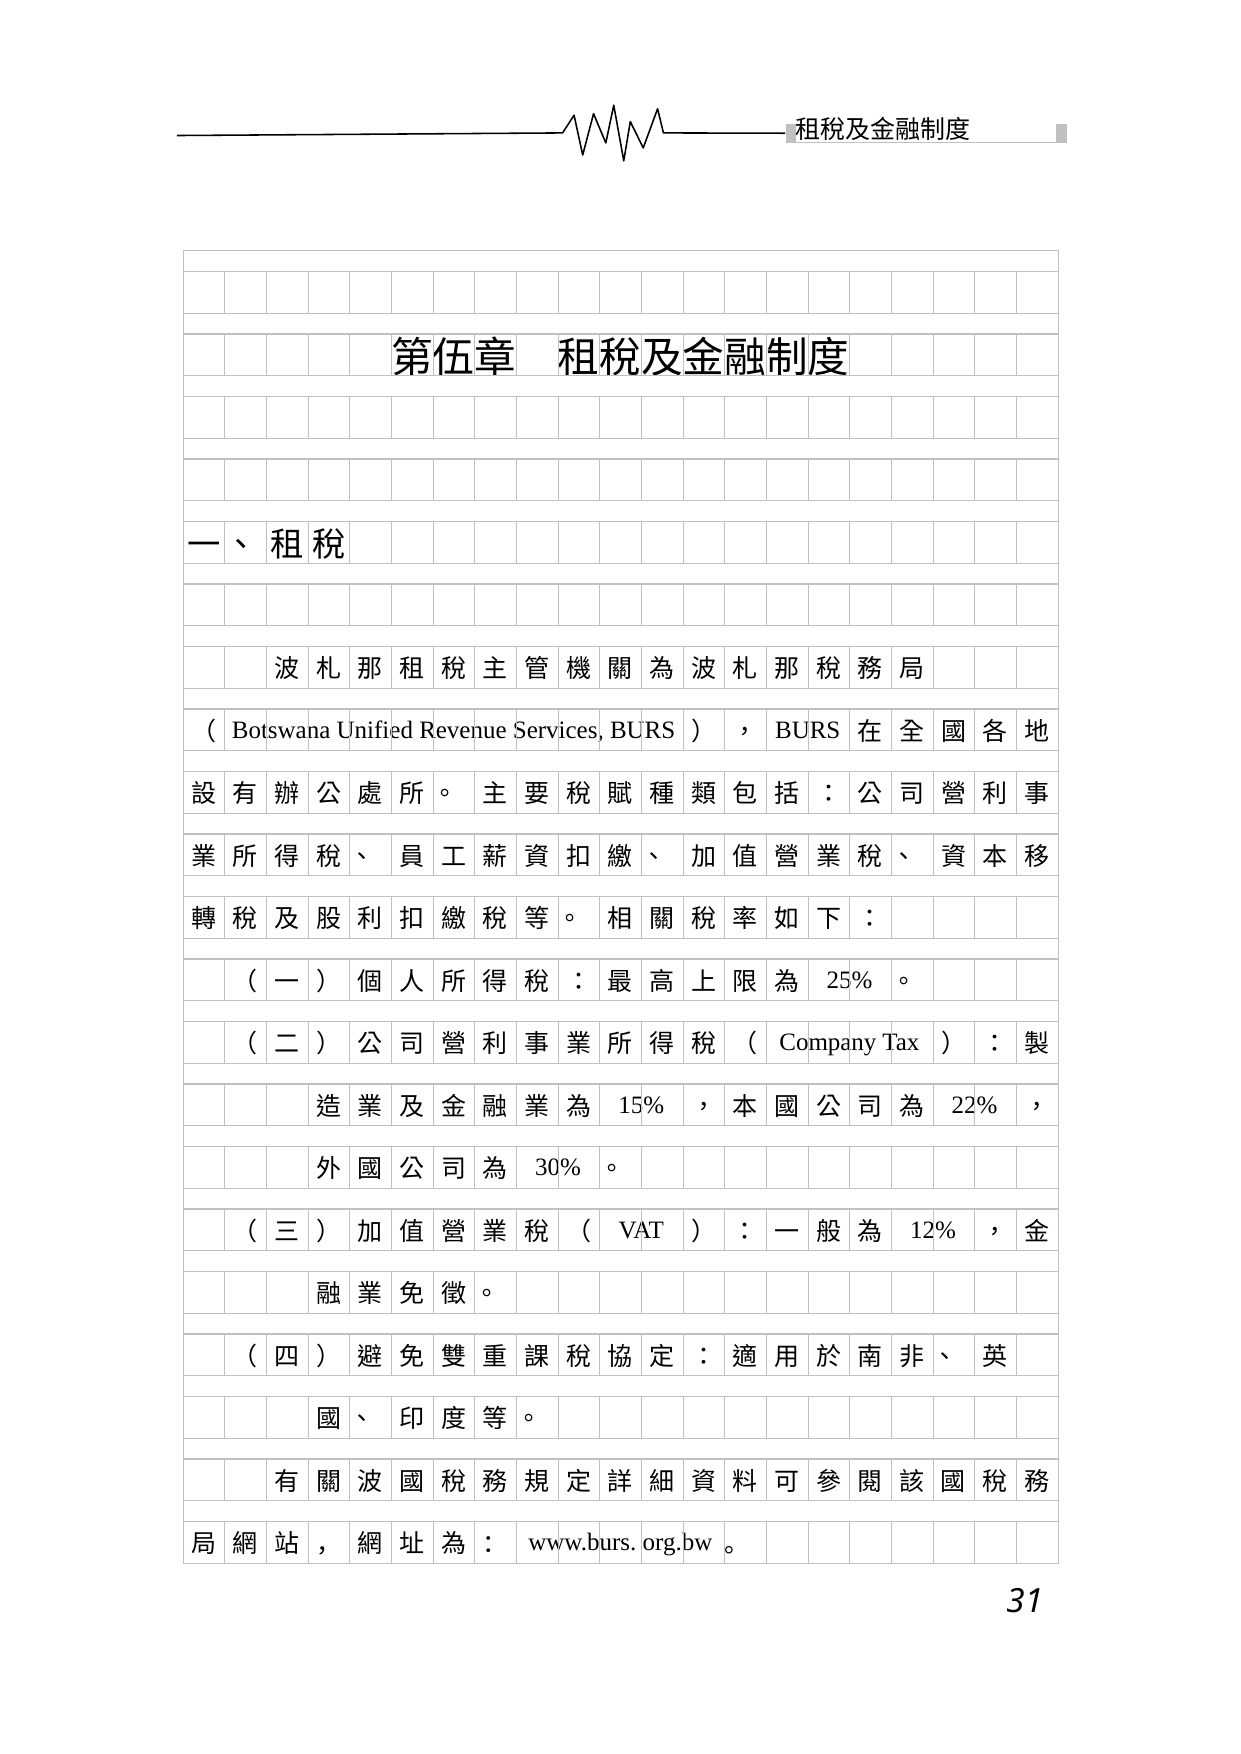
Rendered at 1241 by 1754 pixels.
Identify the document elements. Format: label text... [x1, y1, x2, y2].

text 第伍章 租稅及金融制度 [975, 335, 1016, 375]
text （二）公司營利事業所得稅（Company Tax）：製造業及金融業為15%，本國公司為22%，外國公司為30%。 [642, 1147, 683, 1188]
text 波札那租稅主管機關為波札那稅務局（Botswana Unified Revenue Services, BURS），BURS在全國各地設有辦公處所。主要稅賦種類包括：公司營利事業所得稅、員工薪資扣繳、加值營業稅、資本移轉稅及股利扣繳稅等。相關稅率如下： [184, 689, 1058, 708]
text （二）公司營利事業所得稅（Company Tax）：製造業及金融業為15%，本國公司為22%，外國公司為30%。 [767, 1085, 808, 1125]
text 有關波國稅務規定詳細資料可參閱該國稅務局網站，網址為：www.burs. org.bw。 [392, 1522, 433, 1563]
text （一）個人所得稅：最高上限為25%。 [559, 960, 599, 1000]
text （四）避免雙重課稅協定：適用於南非、英國、印度等。 [207, 1376, 1058, 1396]
text 有關波國稅務規定詳細資料可參閱該國稅務局網站，網址為：www.burs. org.bw。 [809, 1460, 849, 1500]
text （二）公司營利事業所得稅（Company Tax）：製造業及金融業為15%，本國公司為22%，外國公司為30%。 [975, 1147, 1016, 1188]
text 第伍章 租稅及金融制度 [600, 335, 641, 375]
text （三）加值營業稅（VAT）：一般為12%，金融業免徵。 [600, 1210, 641, 1250]
text 有關波國稅務規定詳細資料可參閱該國稅務局網站，網址為：www.burs. org.bw。 [434, 1522, 474, 1563]
text （一）個人所得稅：最高上限為25%。 [309, 960, 349, 1000]
text 有關波國稅務規定詳細資料可參閱該國稅務局網站，網址為：www.burs. org.bw。 [1017, 1460, 1058, 1500]
text 有關波國稅務規定詳細資料可參閱該國稅務局網站，網址為：www.burs. org.bw。 [850, 1460, 891, 1500]
text （二）公司營利事業所得稅（Company Tax）：製造業及金融業為15%，本國公司為22%，外國公司為30%。 [850, 1022, 891, 1063]
text 第伍章 租稅及金融制度 [225, 335, 266, 375]
text 有關波國稅務規定詳細資料可參閱該國稅務局網站，網址為：www.burs. org.bw。 [267, 1522, 308, 1563]
text （二）公司營利事業所得稅（Company Tax）：製造業及金融業為15%，本國公司為22%，外國公司為30%。 [350, 1022, 391, 1063]
text （一）個人所得稅：最高上限為25%。 [725, 960, 766, 1000]
text （二）公司營利事業所得稅（Company Tax）：製造業及金融業為15%，本國公司為22%，外國公司為30%。 [309, 1022, 349, 1063]
text （四）避免雙重課稅協定：適用於南非、英國、印度等。 [767, 1335, 808, 1375]
text （三）加值營業稅（VAT）：一般為12%，金融業免徵。 [475, 1272, 516, 1313]
text 第伍章 租稅及金融制度 [434, 335, 474, 375]
text （四）避免雙重課稅協定：適用於南非、英國、印度等。 [600, 1397, 641, 1438]
text 有關波國稅務規定詳細資料可參閱該國稅務局網站，網址為：www.burs. org.bw。 [517, 1460, 558, 1500]
text 第伍章 租稅及金融制度 [684, 335, 724, 375]
text （四）避免雙重課稅協定：適用於南非、英國、印度等。 [225, 1335, 266, 1375]
text 有關波國稅務規定詳細資料可參閱該國稅務局網站，網址為：www.burs. org.bw。 [184, 1460, 224, 1500]
text （四）避免雙重課稅協定：適用於南非、英國、印度等。 [725, 1397, 766, 1438]
text （三）加值營業稅（VAT）：一般為12%，金融業免徵。 [350, 1272, 391, 1313]
text 有關波國稅務規定詳細資料可參閱該國稅務局網站，網址為：www.burs. org.bw。 [475, 1522, 516, 1563]
text （二）公司營利事業所得稅（Company Tax）：製造業及金融業為15%，本國公司為22%，外國公司為30%。 [392, 1085, 433, 1125]
text 有關波國稅務規定詳細資料可參閱該國稅務局網站，網址為：www.burs. org.bw。 [559, 1522, 599, 1563]
text 一、租稅 [1017, 522, 1058, 563]
text 第伍章 租稅及金融制度 [729, 357, 743, 375]
text （四）避免雙重課稅協定：適用於南非、英國、印度等。 [207, 1314, 1058, 1333]
text （二）公司營利事業所得稅（Company Tax）：製造業及金融業為15%，本國公司為22%，外國公司為30%。 [809, 1085, 849, 1125]
text （二）公司營利事業所得稅（Company Tax）：製造業及金融業為15%，本國公司為22%，外國公司為30%。 [207, 1126, 1058, 1146]
text （二）公司營利事業所得稅（Company Tax）：製造業及金融業為15%，本國公司為22%，外國公司為30%。 [392, 1147, 433, 1188]
text （三）加值營業稅（VAT）：一般為12%，金融業免徵。 [725, 1272, 766, 1313]
text （四）避免雙重課稅協定：適用於南非、英國、印度等。 [809, 1335, 849, 1375]
text 有關波國稅務規定詳細資料可參閱該國稅務局網站，網址為：www.burs. org.bw。 [684, 1522, 724, 1563]
text （二）公司營利事業所得稅（Company Tax）：製造業及金融業為15%，本國公司為22%，外國公司為30%。 [392, 1022, 433, 1063]
text （四）避免雙重課稅協定：適用於南非、英國、印度等。 [892, 1335, 933, 1375]
text （一）個人所得稅：最高上限為25%。 [850, 960, 891, 1000]
text （二）公司營利事業所得稅（Company Tax）：製造業及金融業為15%，本國公司為22%，外國公司為30%。 [934, 1147, 974, 1188]
text 有關波國稅務規定詳細資料可參閱該國稅務局網站，網址為：www.burs. org.bw。 [600, 1522, 641, 1563]
text （四）避免雙重課稅協定：適用於南非、英國、印度等。 [475, 1397, 516, 1438]
text 一、租稅 [642, 522, 683, 563]
text （二）公司營利事業所得稅（Company Tax）：製造業及金融業為15%，本國公司為22%，外國公司為30%。 [725, 1022, 766, 1063]
text 有關波國稅務規定詳細資料可參閱該國稅務局網站，網址為：www.burs. org.bw。 [642, 1460, 683, 1500]
text （一）個人所得稅：最高上限為25%。 [934, 960, 974, 1000]
text （二）公司營利事業所得稅（Company Tax）：製造業及金融業為15%，本國公司為22%，外國公司為30%。 [559, 1147, 599, 1188]
text （三）加值營業稅（VAT）：一般為12%，金融業免徵。 [267, 1210, 308, 1250]
text 一、租稅 [934, 522, 974, 563]
text （二）公司營利事業所得稅（Company Tax）：製造業及金融業為15%，本國公司為22%，外國公司為30%。 [267, 1085, 308, 1125]
text （三）加值營業稅（VAT）：一般為12%，金融業免徵。 [1017, 1210, 1058, 1250]
text （二）公司營利事業所得稅（Company Tax）：製造業及金融業為15%，本國公司為22%，外國公司為30%。 [434, 1085, 474, 1125]
text 第伍章 租稅及金融制度 [309, 335, 349, 375]
text 有關波國稅務規定詳細資料可參閱該國稅務局網站，網址為：www.burs. org.bw。 [767, 1522, 808, 1563]
text 有關波國稅務規定詳細資料可參閱該國稅務局網站，網址為：www.burs. org.bw。 [392, 1460, 433, 1500]
text （三）加值營業稅（VAT）：一般為12%，金融業免徵。 [392, 1272, 433, 1313]
text （三）加值營業稅（VAT）：一般為12%，金融業免徵。 [934, 1272, 974, 1313]
text （一）個人所得稅：最高上限為25%。 [350, 960, 391, 1000]
text 一、租稅 [725, 522, 766, 563]
text （一）個人所得稅：最高上限為25%。 [434, 960, 474, 1000]
text 一、租稅 [225, 522, 266, 563]
text （三）加值營業稅（VAT）：一般為12%，金融業免徵。 [725, 1210, 766, 1250]
text （二）公司營利事業所得稅（Company Tax）：製造業及金融業為15%，本國公司為22%，外國公司為30%。 [517, 1022, 558, 1063]
text 第伍章 租稅及金融制度 [184, 335, 224, 375]
text （三）加值營業稅（VAT）：一般為12%，金融業免徵。 [392, 1210, 433, 1250]
text 第伍章 租稅及金融制度 [184, 314, 1058, 333]
text （三）加值營業稅（VAT）：一般為12%，金融業免徵。 [207, 1272, 224, 1313]
text （三）加值營業稅（VAT）：一般為12%，金融業免徵。 [517, 1272, 558, 1313]
text 波札那租稅主管機關為波札那稅務局（Botswana Unified Revenue Services, BURS），BURS在全國各地設有辦公處所。主要稅賦種類包括：公司營利事業所得稅、員工薪資扣繳、加值營業稅、資本移轉稅及股利扣繳稅等。相關稅率如下： [184, 876, 1058, 896]
text （四）避免雙重課稅協定：適用於南非、英國、印度等。 [642, 1335, 683, 1375]
text （四）避免雙重課稅協定：適用於南非、英國、印度等。 [392, 1335, 433, 1375]
text 一、租稅 [309, 522, 349, 563]
text （二）公司營利事業所得稅（Company Tax）：製造業及金融業為15%，本國公司為22%，外國公司為30%。 [809, 1022, 849, 1063]
text （二）公司營利事業所得稅（Company Tax）：製造業及金融業為15%，本國公司為22%，外國公司為30%。 [1017, 1147, 1058, 1188]
text （二）公司營利事業所得稅（Company Tax）：製造業及金融業為15%，本國公司為22%，外國公司為30%。 [642, 1022, 683, 1063]
text （一）個人所得稅：最高上限為25%。 [892, 960, 933, 1000]
text 有關波國稅務規定詳細資料可參閱該國稅務局網站，網址為：www.burs. org.bw。 [517, 1522, 558, 1563]
text （三）加值營業稅（VAT）：一般為12%，金融業免徵。 [684, 1210, 724, 1250]
text 波札那租稅主管機關為波札那稅務局（Botswana Unified Revenue Services, BURS），BURS在全國各地設有辦公處所。主要稅賦種類包括：公司營利事業所得稅、員工薪資扣繳、加值營業稅、資本移轉稅及股利扣繳稅等。相關稅率如下： [184, 751, 1058, 771]
text （四）避免雙重課稅協定：適用於南非、英國、印度等。 [850, 1335, 891, 1375]
text （一）個人所得稅：最高上限為25%。 [684, 960, 724, 1000]
text 一、租稅 [517, 522, 558, 563]
text （二）公司營利事業所得稅（Company Tax）：製造業及金融業為15%，本國公司為22%，外國公司為30%。 [934, 1085, 974, 1125]
text （三）加值營業稅（VAT）：一般為12%，金融業免徵。 [809, 1272, 849, 1313]
text （一）個人所得稅：最高上限為25%。 [475, 960, 516, 1000]
text （四）避免雙重課稅協定：適用於南非、英國、印度等。 [267, 1397, 308, 1438]
text （三）加值營業稅（VAT）：一般為12%，金融業免徵。 [207, 1189, 1058, 1208]
text （四）避免雙重課稅協定：適用於南非、英國、印度等。 [934, 1397, 974, 1438]
text 一、租稅 [684, 522, 724, 563]
text （一）個人所得稅：最高上限為25%。 [767, 960, 808, 1000]
text （三）加值營業稅（VAT）：一般為12%，金融業免徵。 [642, 1210, 683, 1250]
text （二）公司營利事業所得稅（Company Tax）：製造業及金融業為15%，本國公司為22%，外國公司為30%。 [1017, 1022, 1058, 1063]
text 有關波國稅務規定詳細資料可參閱該國稅務局網站，網址為：www.burs. org.bw。 [434, 1460, 474, 1500]
text 有關波國稅務規定詳細資料可參閱該國稅務局網站，網址為：www.burs. org.bw。 [184, 1439, 1058, 1458]
text 一、租稅 [267, 522, 308, 563]
text 第伍章 租稅及金融制度 [934, 335, 974, 375]
text （三）加值營業稅（VAT）：一般為12%，金融業免徵。 [809, 1210, 849, 1250]
text 第伍章 租稅及金融制度 [559, 335, 599, 375]
text 有關波國稅務規定詳細資料可參閱該國稅務局網站，網址為：www.burs. org.bw。 [1017, 1522, 1058, 1563]
text （二）公司營利事業所得稅（Company Tax）：製造業及金融業為15%，本國公司為22%，外國公司為30%。 [850, 1147, 891, 1188]
text 有關波國稅務規定詳細資料可參閱該國稅務局網站，網址為：www.burs. org.bw。 [725, 1460, 766, 1500]
text （一）個人所得稅：最高上限為25%。 [517, 960, 558, 1000]
text （四）避免雙重課稅協定：適用於南非、英國、印度等。 [600, 1335, 641, 1375]
text （一）個人所得稅：最高上限為25%。 [207, 939, 1058, 958]
text （四）避免雙重課稅協定：適用於南非、英國、印度等。 [207, 1335, 224, 1375]
text 有關波國稅務規定詳細資料可參閱該國稅務局網站，網址為：www.burs. org.bw。 [975, 1522, 1016, 1563]
text （一）個人所得稅：最高上限為25%。 [225, 960, 266, 1000]
text （三）加值營業稅（VAT）：一般為12%，金融業免徵。 [767, 1272, 808, 1313]
text （四）避免雙重課稅協定：適用於南非、英國、印度等。 [225, 1397, 266, 1438]
text （四）避免雙重課稅協定：適用於南非、英國、印度等。 [434, 1335, 474, 1375]
text 有關波國稅務規定詳細資料可參閱該國稅務局網站，網址為：www.burs. org.bw。 [684, 1460, 724, 1500]
text （四）避免雙重課稅協定：適用於南非、英國、印度等。 [517, 1335, 558, 1375]
text （二）公司營利事業所得稅（Company Tax）：製造業及金融業為15%，本國公司為22%，外國公司為30%。 [207, 1064, 1058, 1083]
text （二）公司營利事業所得稅（Company Tax）：製造業及金融業為15%，本國公司為22%，外國公司為30%。 [725, 1085, 766, 1125]
text （四）避免雙重課稅協定：適用於南非、英國、印度等。 [850, 1397, 891, 1438]
text （一）個人所得稅：最高上限為25%。 [267, 960, 308, 1000]
text 有關波國稅務規定詳細資料可參閱該國稅務局網站，網址為：www.burs. org.bw。 [184, 1501, 1058, 1521]
text （三）加值營業稅（VAT）：一般為12%，金融業免徵。 [892, 1272, 933, 1313]
text 有關波國稅務規定詳細資料可參閱該國稅務局網站，網址為：www.burs. org.bw。 [225, 1460, 266, 1500]
text （三）加值營業稅（VAT）：一般為12%，金融業免徵。 [850, 1210, 891, 1250]
text （三）加值營業稅（VAT）：一般為12%，金融業免徵。 [309, 1272, 349, 1313]
text 波札那租稅主管機關為波札那稅務局（Botswana Unified Revenue Services, BURS），BURS在全國各地設有辦公處所。主要稅賦種類包括：公司營利事業所得稅、員工薪資扣繳、加值營業稅、資本移轉稅及股利扣繳稅等。相關稅率如下： [184, 626, 1058, 646]
text 一、租稅 [184, 522, 224, 563]
text 有關波國稅務規定詳細資料可參閱該國稅務局網站，網址為：www.burs. org.bw。 [934, 1460, 974, 1500]
text （三）加值營業稅（VAT）：一般為12%，金融業免徵。 [642, 1272, 683, 1313]
text （二）公司營利事業所得稅（Company Tax）：製造業及金融業為15%，本國公司為22%，外國公司為30%。 [934, 1022, 974, 1063]
text 第伍章 租稅及金融制度 [642, 335, 683, 375]
text （二）公司營利事業所得稅（Company Tax）：製造業及金融業為15%，本國公司為22%，外國公司為30%。 [892, 1085, 933, 1125]
text 波札那租稅主管機關為波札那稅務局（Botswana Unified Revenue Services, BURS），BURS在全國各地設有辦公處所。主要稅賦種類包括：公司營利事業所得稅、員工薪資扣繳、加值營業稅、資本移轉稅及股利扣繳稅等。相關稅率如下： [184, 814, 1058, 833]
text （二）公司營利事業所得稅（Company Tax）：製造業及金融業為15%，本國公司為22%，外國公司為30%。 [309, 1147, 349, 1188]
text （二）公司營利事業所得稅（Company Tax）：製造業及金融業為15%，本國公司為22%，外國公司為30%。 [207, 1001, 1058, 1021]
text （二）公司營利事業所得稅（Company Tax）：製造業及金融業為15%，本國公司為22%，外國公司為30%。 [1017, 1085, 1058, 1125]
text （四）避免雙重課稅協定：適用於南非、英國、印度等。 [1017, 1335, 1058, 1375]
text （二）公司營利事業所得稅（Company Tax）：製造業及金融業為15%，本國公司為22%，外國公司為30%。 [559, 1085, 599, 1125]
text （二）公司營利事業所得稅（Company Tax）：製造業及金融業為15%，本國公司為22%，外國公司為30%。 [225, 1085, 266, 1125]
text （四）避免雙重課稅協定：適用於南非、英國、印度等。 [642, 1397, 683, 1438]
text 有關波國稅務規定詳細資料可參閱該國稅務局網站，網址為：www.burs. org.bw。 [267, 1460, 308, 1500]
text （三）加值營業稅（VAT）：一般為12%，金融業免徵。 [559, 1210, 599, 1250]
text 有關波國稅務規定詳細資料可參閱該國稅務局網站，網址為：www.burs. org.bw。 [559, 1460, 599, 1500]
text （四）避免雙重課稅協定：適用於南非、英國、印度等。 [392, 1397, 433, 1438]
text （三）加值營業稅（VAT）：一般為12%，金融業免徵。 [207, 1251, 1058, 1271]
text （四）避免雙重課稅協定：適用於南非、英國、印度等。 [350, 1397, 391, 1438]
text 一、租稅 [434, 522, 474, 563]
text 一、租稅 [809, 522, 849, 563]
text 第伍章 租稅及金融制度 [392, 335, 433, 375]
text （四）避免雙重課稅協定：適用於南非、英國、印度等。 [475, 1335, 516, 1375]
text （三）加值營業稅（VAT）：一般為12%，金融業免徵。 [934, 1210, 974, 1250]
text （四）避免雙重課稅協定：適用於南非、英國、印度等。 [684, 1335, 724, 1375]
text （三）加值營業稅（VAT）：一般為12%，金融業免徵。 [267, 1272, 308, 1313]
text （二）公司營利事業所得稅（Company Tax）：製造業及金融業為15%，本國公司為22%，外國公司為30%。 [517, 1147, 558, 1188]
text （三）加值營業稅（VAT）：一般為12%，金融業免徵。 [309, 1210, 349, 1250]
text 第伍章 租稅及金融制度 [1017, 335, 1058, 375]
text （二）公司營利事業所得稅（Company Tax）：製造業及金融業為15%，本國公司為22%，外國公司為30%。 [892, 1022, 933, 1063]
text （三）加值營業稅（VAT）：一般為12%，金融業免徵。 [225, 1272, 266, 1313]
text 第伍章 租稅及金融制度 [725, 335, 766, 375]
text （四）避免雙重課稅協定：適用於南非、英國、印度等。 [350, 1335, 391, 1375]
text （四）避免雙重課稅協定：適用於南非、英國、印度等。 [725, 1335, 766, 1375]
text （一）個人所得稅：最高上限為25%。 [392, 960, 433, 1000]
text （二）公司營利事業所得稅（Company Tax）：製造業及金融業為15%，本國公司為22%，外國公司為30%。 [225, 1022, 266, 1063]
text （四）避免雙重課稅協定：適用於南非、英國、印度等。 [934, 1335, 974, 1375]
text （三）加值營業稅（VAT）：一般為12%，金融業免徵。 [767, 1210, 808, 1250]
text 有關波國稅務規定詳細資料可參閱該國稅務局網站，網址為：www.burs. org.bw。 [350, 1522, 391, 1563]
text （三）加值營業稅（VAT）：一般為12%，金融業免徵。 [559, 1272, 599, 1313]
text （四）避免雙重課稅協定：適用於南非、英國、印度等。 [207, 1397, 224, 1438]
text （四）避免雙重課稅協定：適用於南非、英國、印度等。 [309, 1397, 349, 1438]
text 第伍章 租稅及金融制度 [350, 335, 391, 375]
text （三）加值營業稅（VAT）：一般為12%，金融業免徵。 [475, 1210, 516, 1250]
text （三）加值營業稅（VAT）：一般為12%，金融業免徵。 [434, 1210, 474, 1250]
text （三）加值營業稅（VAT）：一般為12%，金融業免徵。 [892, 1210, 933, 1250]
text （二）公司營利事業所得稅（Company Tax）：製造業及金融業為15%，本國公司為22%，外國公司為30%。 [642, 1085, 683, 1125]
text （三）加值營業稅（VAT）：一般為12%，金融業免徵。 [1017, 1272, 1058, 1313]
text （三）加值營業稅（VAT）：一般為12%，金融業免徵。 [850, 1272, 891, 1313]
text （二）公司營利事業所得稅（Company Tax）：製造業及金融業為15%，本國公司為22%，外國公司為30%。 [975, 1022, 1016, 1063]
text 有關波國稅務規定詳細資料可參閱該國稅務局網站，網址為：www.burs. org.bw。 [184, 1522, 224, 1563]
text （四）避免雙重課稅協定：適用於南非、英國、印度等。 [975, 1397, 1016, 1438]
text 一、租稅 [600, 522, 641, 563]
text 有關波國稅務規定詳細資料可參閱該國稅務局網站，網址為：www.burs. org.bw。 [975, 1460, 1016, 1500]
text （二）公司營利事業所得稅（Company Tax）：製造業及金融業為15%，本國公司為22%，外國公司為30%。 [267, 1147, 308, 1188]
text （四）避免雙重課稅協定：適用於南非、英國、印度等。 [559, 1397, 599, 1438]
text （二）公司營利事業所得稅（Company Tax）：製造業及金融業為15%，本國公司為22%，外國公司為30%。 [892, 1147, 933, 1188]
text 有關波國稅務規定詳細資料可參閱該國稅務局網站，網址為：www.burs. org.bw。 [309, 1522, 349, 1563]
text 有關波國稅務規定詳細資料可參閱該國稅務局網站，網址為：www.burs. org.bw。 [892, 1460, 933, 1500]
text 有關波國稅務規定詳細資料可參閱該國稅務局網站，網址為：www.burs. org.bw。 [642, 1522, 683, 1563]
text 有關波國稅務規定詳細資料可參閱該國稅務局網站，網址為：www.burs. org.bw。 [809, 1522, 849, 1563]
text 有關波國稅務規定詳細資料可參閱該國稅務局網站，網址為：www.burs. org.bw。 [225, 1522, 266, 1563]
text （二）公司營利事業所得稅（Company Tax）：製造業及金融業為15%，本國公司為22%，外國公司為30%。 [850, 1085, 891, 1125]
text 第伍章 租稅及金融制度 [809, 335, 849, 375]
text （二）公司營利事業所得稅（Company Tax）：製造業及金融業為15%，本國公司為22%，外國公司為30%。 [559, 1022, 599, 1063]
text 一、租稅 [767, 522, 808, 563]
text 一、租稅 [392, 522, 433, 563]
text 有關波國稅務規定詳細資料可參閱該國稅務局網站，網址為：www.burs. org.bw。 [767, 1460, 808, 1500]
text （一）個人所得稅：最高上限為25%。 [600, 960, 641, 1000]
text （四）避免雙重課稅協定：適用於南非、英國、印度等。 [559, 1335, 599, 1375]
text （三）加值營業稅（VAT）：一般為12%，金融業免徵。 [975, 1210, 1016, 1250]
text （二）公司營利事業所得稅（Company Tax）：製造業及金融業為15%，本國公司為22%，外國公司為30%。 [475, 1147, 516, 1188]
text （四）避免雙重課稅協定：適用於南非、英國、印度等。 [809, 1397, 849, 1438]
text 有關波國稅務規定詳細資料可參閱該國稅務局網站，網址為：www.burs. org.bw。 [892, 1522, 933, 1563]
text （二）公司營利事業所得稅（Company Tax）：製造業及金融業為15%，本國公司為22%，外國公司為30%。 [225, 1147, 266, 1188]
text 第伍章 租稅及金融制度 [475, 335, 516, 375]
text （二）公司營利事業所得稅（Company Tax）：製造業及金融業為15%，本國公司為22%，外國公司為30%。 [600, 1085, 641, 1125]
text （二）公司營利事業所得稅（Company Tax）：製造業及金融業為15%，本國公司為22%，外國公司為30%。 [434, 1022, 474, 1063]
text （二）公司營利事業所得稅（Company Tax）：製造業及金融業為15%，本國公司為22%，外國公司為30%。 [600, 1147, 641, 1188]
text （四）避免雙重課稅協定：適用於南非、英國、印度等。 [1017, 1397, 1058, 1438]
text （一）個人所得稅：最高上限為25%。 [207, 960, 224, 1000]
text （二）公司營利事業所得稅（Company Tax）：製造業及金融業為15%，本國公司為22%，外國公司為30%。 [684, 1085, 724, 1125]
text 一、租稅 [184, 501, 1058, 521]
text （一）個人所得稅：最高上限為25%。 [809, 960, 849, 1000]
text 有關波國稅務規定詳細資料可參閱該國稅務局網站，網址為：www.burs. org.bw。 [309, 1460, 349, 1500]
text 一、租稅 [892, 522, 933, 563]
text 第伍章 租稅及金融制度 [892, 335, 933, 375]
text 第伍章 租稅及金融制度 [517, 335, 558, 375]
text （二）公司營利事業所得稅（Company Tax）：製造業及金融業為15%，本國公司為22%，外國公司為30%。 [809, 1147, 849, 1188]
text （三）加值營業稅（VAT）：一般為12%，金融業免徵。 [975, 1272, 1016, 1313]
text （一）個人所得稅：最高上限為25%。 [1017, 960, 1058, 1000]
text （三）加值營業稅（VAT）：一般為12%，金融業免徵。 [434, 1272, 474, 1313]
text （一）個人所得稅：最高上限為25%。 [642, 960, 683, 1000]
text （四）避免雙重課稅協定：適用於南非、英國、印度等。 [767, 1397, 808, 1438]
text 有關波國稅務規定詳細資料可參閱該國稅務局網站，網址為：www.burs. org.bw。 [475, 1460, 516, 1500]
text （二）公司營利事業所得稅（Company Tax）：製造業及金融業為15%，本國公司為22%，外國公司為30%。 [975, 1085, 1016, 1125]
text （二）公司營利事業所得稅（Company Tax）：製造業及金融業為15%，本國公司為22%，外國公司為30%。 [684, 1022, 724, 1063]
text （二）公司營利事業所得稅（Company Tax）：製造業及金融業為15%，本國公司為22%，外國公司為30%。 [434, 1147, 474, 1188]
text （四）避免雙重課稅協定：適用於南非、英國、印度等。 [434, 1397, 474, 1438]
text （二）公司營利事業所得稅（Company Tax）：製造業及金融業為15%，本國公司為22%，外國公司為30%。 [725, 1147, 766, 1188]
text 第伍章 租稅及金融制度 [767, 335, 808, 375]
text （二）公司營利事業所得稅（Company Tax）：製造業及金融業為15%，本國公司為22%，外國公司為30%。 [475, 1022, 516, 1063]
text （一）個人所得稅：最高上限為25%。 [975, 960, 1016, 1000]
text （二）公司營利事業所得稅（Company Tax）：製造業及金融業為15%，本國公司為22%，外國公司為30%。 [517, 1085, 558, 1125]
text （四）避免雙重課稅協定：適用於南非、英國、印度等。 [684, 1397, 724, 1438]
text 一、租稅 [850, 522, 891, 563]
text 一、租稅 [559, 522, 599, 563]
text （二）公司營利事業所得稅（Company Tax）：製造業及金融業為15%，本國公司為22%，外國公司為30%。 [350, 1085, 391, 1125]
text （四）避免雙重課稅協定：適用於南非、英國、印度等。 [309, 1335, 349, 1375]
text （二）公司營利事業所得稅（Company Tax）：製造業及金融業為15%，本國公司為22%，外國公司為30%。 [767, 1022, 808, 1063]
text （二）公司營利事業所得稅（Company Tax）：製造業及金融業為15%，本國公司為22%，外國公司為30%。 [350, 1147, 391, 1188]
text （二）公司營利事業所得稅（Company Tax）：製造業及金融業為15%，本國公司為22%，外國公司為30%。 [684, 1147, 724, 1188]
text （三）加值營業稅（VAT）：一般為12%，金融業免徵。 [350, 1210, 391, 1250]
text 有關波國稅務規定詳細資料可參閱該國稅務局網站，網址為：www.burs. org.bw。 [350, 1460, 391, 1500]
text （三）加值營業稅（VAT）：一般為12%，金融業免徵。 [225, 1210, 266, 1250]
text 有關波國稅務規定詳細資料可參閱該國稅務局網站，網址為：www.burs. org.bw。 [934, 1522, 974, 1563]
text （四）避免雙重課稅協定：適用於南非、英國、印度等。 [267, 1335, 308, 1375]
text （四）避免雙重課稅協定：適用於南非、英國、印度等。 [892, 1397, 933, 1438]
text （三）加值營業稅（VAT）：一般為12%，金融業免徵。 [517, 1210, 558, 1250]
text （二）公司營利事業所得稅（Company Tax）：製造業及金融業為15%，本國公司為22%，外國公司為30%。 [475, 1085, 516, 1125]
text （二）公司營利事業所得稅（Company Tax）：製造業及金融業為15%，本國公司為22%，外國公司為30%。 [309, 1085, 349, 1125]
text 有關波國稅務規定詳細資料可參閱該國稅務局網站，網址為：www.burs. org.bw。 [725, 1522, 766, 1563]
text （二）公司營利事業所得稅（Company Tax）：製造業及金融業為15%，本國公司為22%，外國公司為30%。 [767, 1147, 808, 1188]
text 一、租稅 [475, 522, 516, 563]
text 第伍章 租稅及金融制度 [850, 335, 891, 375]
text 第伍章 租稅及金融制度 [267, 335, 308, 375]
text 有關波國稅務規定詳細資料可參閱該國稅務局網站，網址為：www.burs. org.bw。 [600, 1460, 641, 1500]
text 一、租稅 [350, 522, 391, 563]
text （四）避免雙重課稅協定：適用於南非、英國、印度等。 [975, 1335, 1016, 1375]
text （二）公司營利事業所得稅（Company Tax）：製造業及金融業為15%，本國公司為22%，外國公司為30%。 [600, 1022, 641, 1063]
text 有關波國稅務規定詳細資料可參閱該國稅務局網站，網址為：www.burs. org.bw。 [850, 1522, 891, 1563]
text （三）加值營業稅（VAT）：一般為12%，金融業免徵。 [684, 1272, 724, 1313]
text （二）公司營利事業所得稅（Company Tax）：製造業及金融業為15%，本國公司為22%，外國公司為30%。 [267, 1022, 308, 1063]
text （四）避免雙重課稅協定：適用於南非、英國、印度等。 [517, 1397, 558, 1438]
text （三）加值營業稅（VAT）：一般為12%，金融業免徵。 [600, 1272, 641, 1313]
text 一、租稅 [975, 522, 1016, 563]
text （三）加值營業稅（VAT）：一般為12%，金融業免徵。 [207, 1210, 224, 1250]
